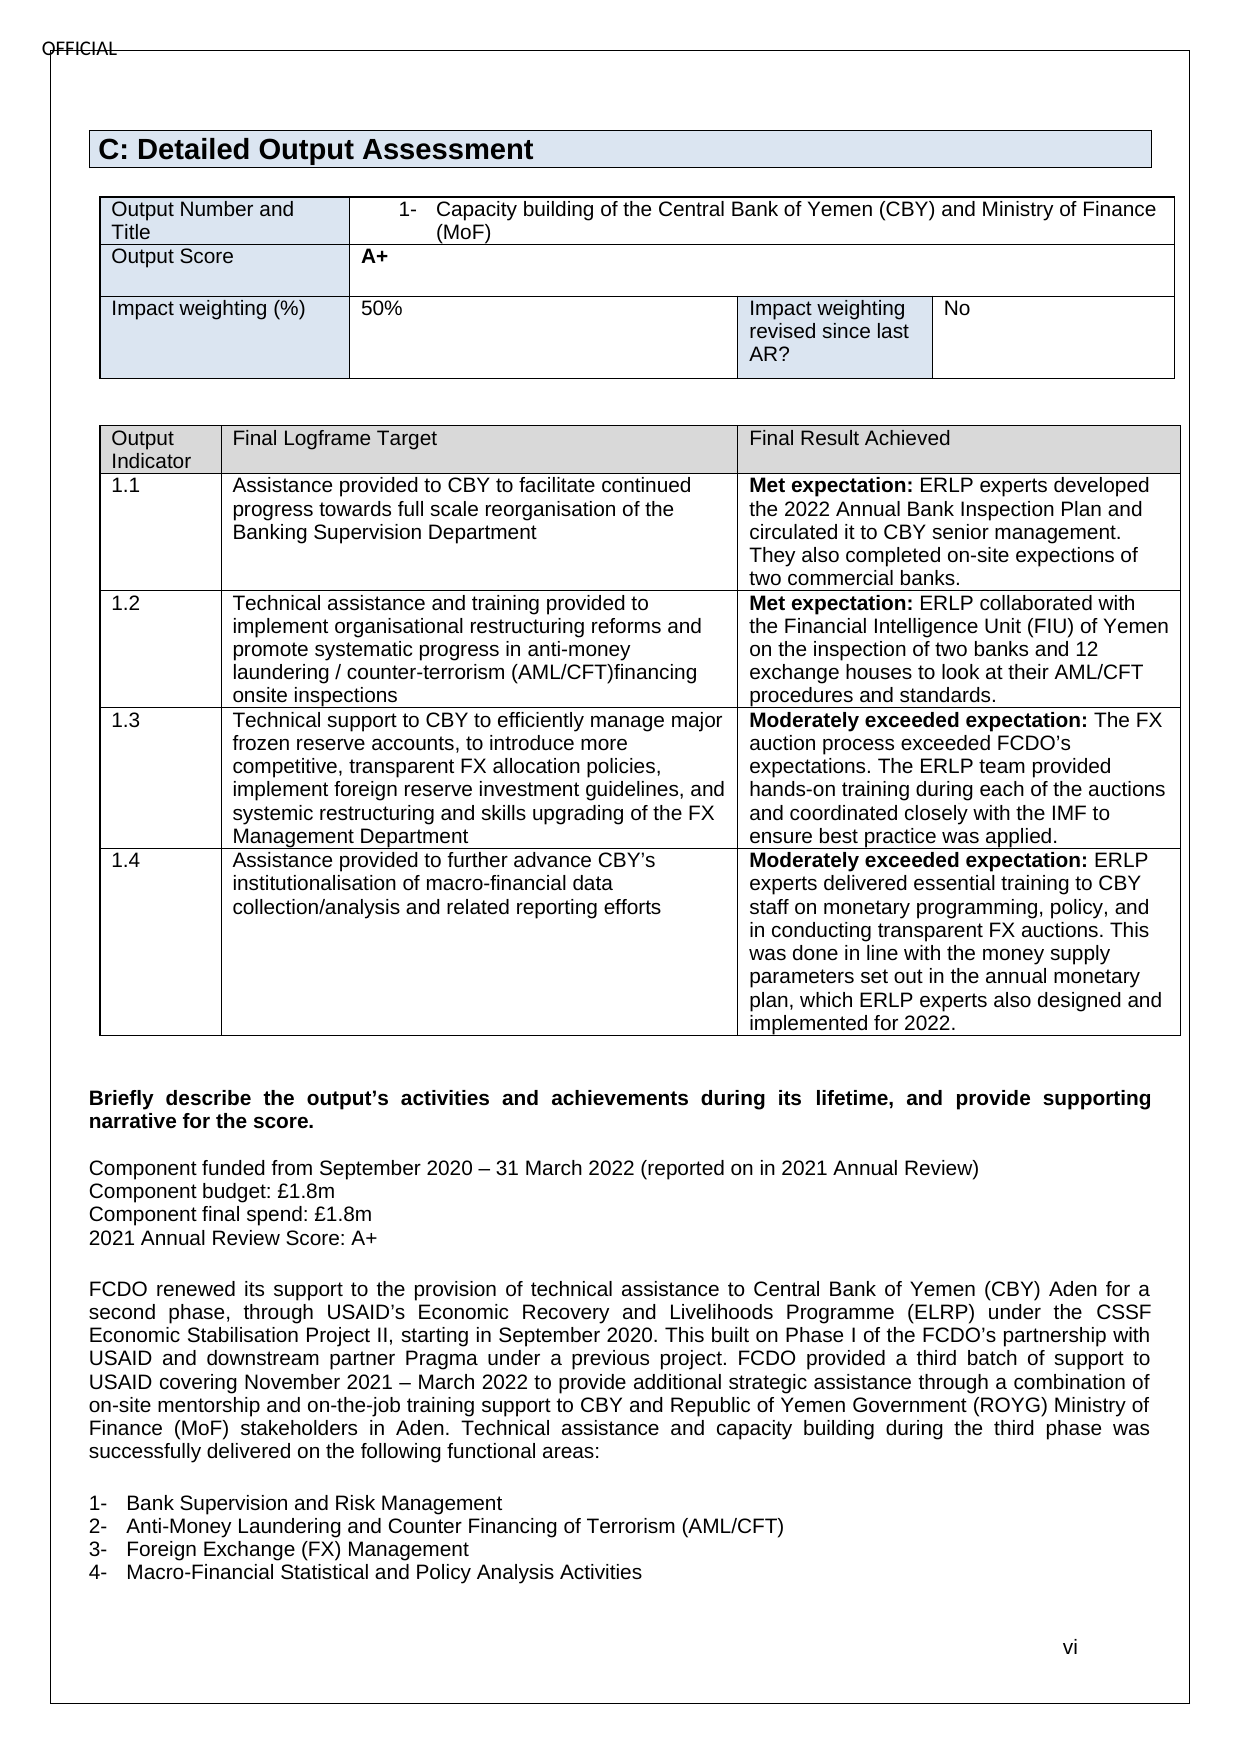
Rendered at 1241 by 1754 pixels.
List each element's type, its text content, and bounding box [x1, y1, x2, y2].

table_cell Assistance provided to CBY to facilitate continued progress towards full scale reorganisation of the Banking Supervision Department [222, 474, 737, 590]
table_cell Technical assistance and training provided to implement organisational restructuring reforms and promote systematic progress in anti-money laundering / counter-terrorism (AML/CFT)financing onsite inspections [222, 591, 737, 707]
text Component funded from September 2020 – 31 March 2022 (reported on in 2021 Annual Review) [89, 1156, 1152, 1180]
table_cell 50% [350, 297, 737, 378]
table_cell Final Result Achieved [738, 426, 1180, 473]
table_header Output Number and Title [101, 198, 349, 244]
table_cell Technical support to CBY to efficiently manage major frozen reserve accounts, to introduce more competitive, transparent FX allocation policies, implement foreign reserve investment guidelines, and systemic restructuring and skills upgrading of the FX Management Department [222, 708, 737, 848]
text FCDO renewed its support to the provision of technical assistance to Central Bank of Yemen (CBY) Aden for a second phase, through USAID’s Economic Recovery and Livelihoods Programme (ELRP) under the CSSF Economic Stabilisation Project II, starting in September 2020. This built on Phase I of the FCDO’s partnership with USAID and downstream partner Pragma under a previous project. FCDO provided a third batch of support to USAID covering November 2021 – March 2022 to provide additional strategic assistance through a combination of on-site mentorship and on-the-job training support to CBY and Republic of Yemen Government (ROYG) Ministry of Finance (MoF) stakeholders in Aden. Technical assistance and capacity building during the third phase was successfully delivered on the following functional areas: [89, 1277, 1152, 1463]
table_cell Output Indicator [101, 426, 221, 473]
table_cell Met expectation: ERLP experts developed the 2022 Annual Bank Inspection Plan and circulated it to CBY senior management. They also completed on-site expections of two commercial banks. [738, 474, 1180, 590]
list Macro-Financial Statistical and Policy Analysis Activities [89, 1561, 1152, 1584]
table_cell Impact weighting (%) [101, 297, 349, 378]
table_cell [100, 379, 1174, 425]
table_header Capacity building of the Central Bank of Yemen (CBY) and Ministry of Finance (MoF) [350, 198, 1174, 244]
table_cell Moderately exceeded expectation: ERLP experts delivered essential training to CBY staff on monetary programming, policy, and in conducting transparent FX auctions. This was done in line with the money supply parameters set out in the annual monetary plan, which ERLP experts also designed and implemented for 2022. [738, 849, 1180, 1034]
table_cell A+ [350, 245, 1174, 296]
list Anti-Money Laundering and Counter Financing of Terrorism (AML/CFT) [89, 1514, 1152, 1537]
table_cell No [933, 297, 1174, 378]
table_cell 1.1 [101, 474, 221, 590]
list Bank Supervision and Risk Management [89, 1491, 1152, 1514]
text 2021 Annual Review Score: A+ [89, 1226, 1152, 1249]
text Briefly describe the output’s activities and achievements during its lifetime, and provide supporting narrative for the score. [89, 1087, 1152, 1133]
table_cell Output Score [101, 245, 349, 296]
table_cell 1.2 [101, 591, 221, 707]
text Component budget: £1.8m [89, 1180, 1152, 1203]
subtitle C: Detailed Output Assessment [90, 131, 1151, 167]
table_cell 1.3 [101, 708, 221, 848]
table_cell Met expectation: ERLP collaborated with the Financial Intelligence Unit (FIU) of Yemen on the inspection of two banks and 12 exchange houses to look at their AML/CFT procedures and standards. [738, 591, 1180, 707]
table_cell Assistance provided to further advance CBY’s institutionalisation of macro-financial data collection/analysis and related reporting efforts [222, 849, 737, 1034]
table_cell Impact weighting revised since last AR? [738, 297, 932, 378]
table_cell 1.4 [101, 849, 221, 1034]
text Component final spend: £1.8m [89, 1203, 1152, 1226]
table_cell Moderately exceeded expectation: The FX auction process exceeded FCDO’s expectations. The ERLP team provided hands-on training during each of the auctions and coordinated closely with the IMF to ensure best practice was applied. [738, 708, 1180, 848]
list Foreign Exchange (FX) Management [89, 1537, 1152, 1561]
table_cell Final Logframe Target [222, 426, 737, 473]
